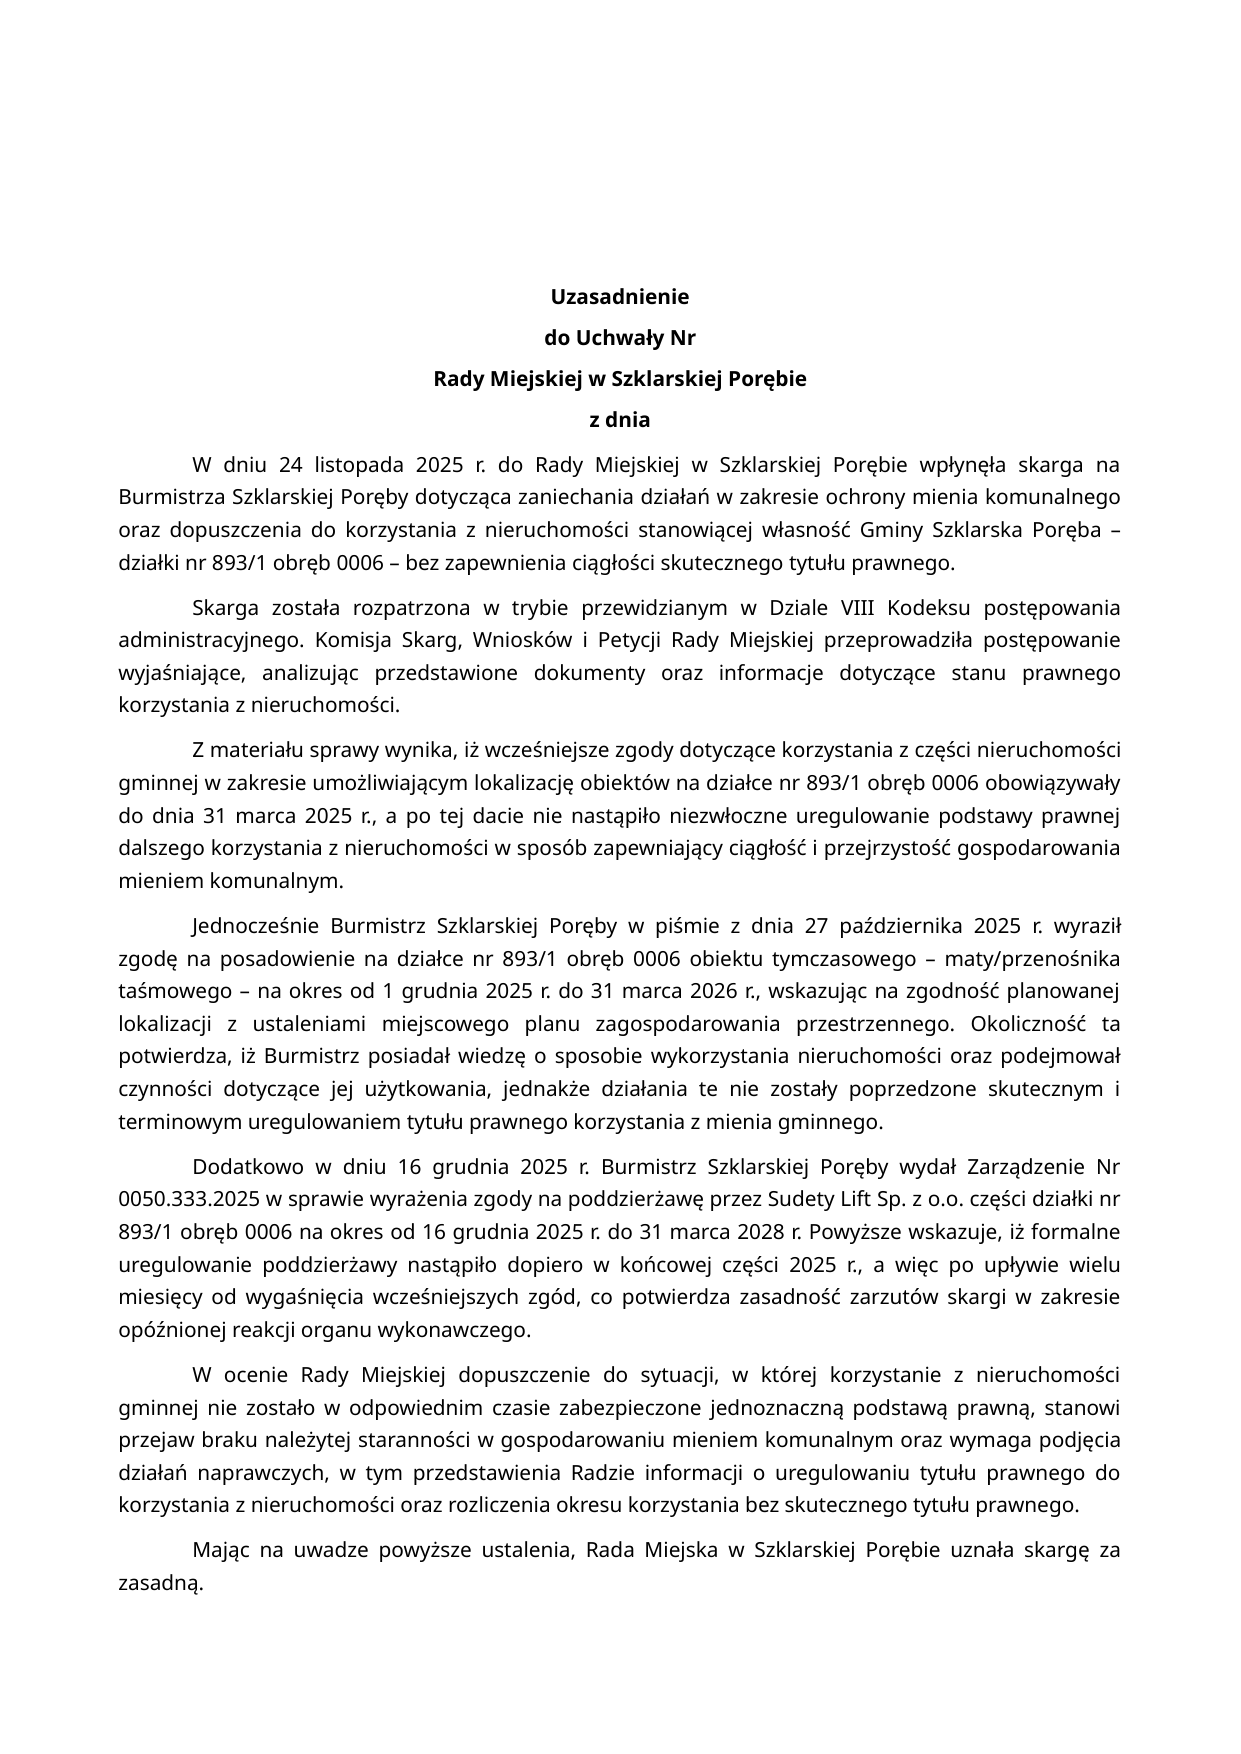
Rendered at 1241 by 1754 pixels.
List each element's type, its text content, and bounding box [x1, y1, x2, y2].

text W dniu 24 listopada 2025 r. do Rady Miejskiej w Szklarskiej Porębie wpłynęła skarga na Burmistrza Szklarskiej Poręby dotycząca zaniechania działań w zakresie ochrony mienia komunalnego oraz dopuszczenia do korzystania z nieruchomości stanowiącej własność Gminy Szklarska Poręba – działki nr 893/1 obręb 0006 – bez zapewnienia ciągłości skutecznego tytułu prawnego. [118, 450, 1122, 576]
text Jednocześnie Burmistrz Szklarskiej Poręby w piśmie z dnia 27 października 2025 r. wyraził zgodę na posadowienie na działce nr 893/1 obręb 0006 obiektu tymczasowego – maty/przenośnika taśmowego – na okres od 1 grudnia 2025 r. do 31 marca 2026 r., wskazując na zgodność planowanej lokalizacji z ustaleniami miejscowego planu zagospodarowania przestrzennego. Okoliczność ta potwierdza, iż Burmistrz posiadał wiedzę o sposobie wykorzystania nieruchomości oraz podejmował czynności dotyczące jej użytkowania, jednakże działania te nie zostały poprzedzone skutecznym i terminowym uregulowaniem tytułu prawnego korzystania z mienia gminnego. [118, 911, 1122, 1135]
text do Uchwały Nr [118, 323, 1122, 351]
text Uzasadnienie [118, 282, 1122, 310]
text Mając na uwadze powyższe ustalenia, Rada Miejska w Szklarskiej Porębie uznała skargę za zasadną. [118, 1536, 1122, 1597]
text Skarga została rozpatrzona w trybie przewidzianym w Dziale VIII Kodeksu postępowania administracyjnego. Komisja Skarg, Wniosków i Petycji Rady Miejskiej przeprowadziła postępowanie wyjaśniające, analizując przedstawione dokumenty oraz informacje dotyczące stanu prawnego korzystania z nieruchomości. [118, 593, 1122, 719]
text z dnia [118, 405, 1122, 433]
text Z materiału sprawy wynika, iż wcześniejsze zgody dotyczące korzystania z części nieruchomości gminnej w zakresie umożliwiającym lokalizację obiektów na działce nr 893/1 obręb 0006 obowiązywały do dnia 31 marca 2025 r., a po tej dacie nie nastąpiło niezwłoczne uregulowanie podstawy prawnej dalszego korzystania z nieruchomości w sposób zapewniający ciągłość i przejrzystość gospodarowania mieniem komunalnym. [118, 736, 1122, 894]
text Rady Miejskiej w Szklarskiej Porębie [118, 364, 1122, 392]
text W ocenie Rady Miejskiej dopuszczenie do sytuacji, w której korzystanie z nieruchomości gminnej nie zostało w odpowiednim czasie zabezpieczone jednoznaczną podstawą prawną, stanowi przejaw braku należytej staranności w gospodarowaniu mieniem komunalnym oraz wymaga podjęcia działań naprawczych, w tym przedstawienia Radzie informacji o uregulowaniu tytułu prawnego do korzystania z nieruchomości oraz rozliczenia okresu korzystania bez skutecznego tytułu prawnego. [118, 1360, 1122, 1519]
text Dodatkowo w dniu 16 grudnia 2025 r. Burmistrz Szklarskiej Poręby wydał Zarządzenie Nr 0050.333.2025 w sprawie wyrażenia zgody na poddzierżawę przez Sudety Lift Sp. z o.o. części działki nr 893/1 obręb 0006 na okres od 16 grudnia 2025 r. do 31 marca 2028 r. Powyższe wskazuje, iż formalne uregulowanie poddzierżawy nastąpiło dopiero w końcowej części 2025 r., a więc po upływie wielu miesięcy od wygaśnięcia wcześniejszych zgód, co potwierdza zasadność zarzutów skargi w zakresie opóźnionej reakcji organu wykonawczego. [118, 1152, 1122, 1343]
